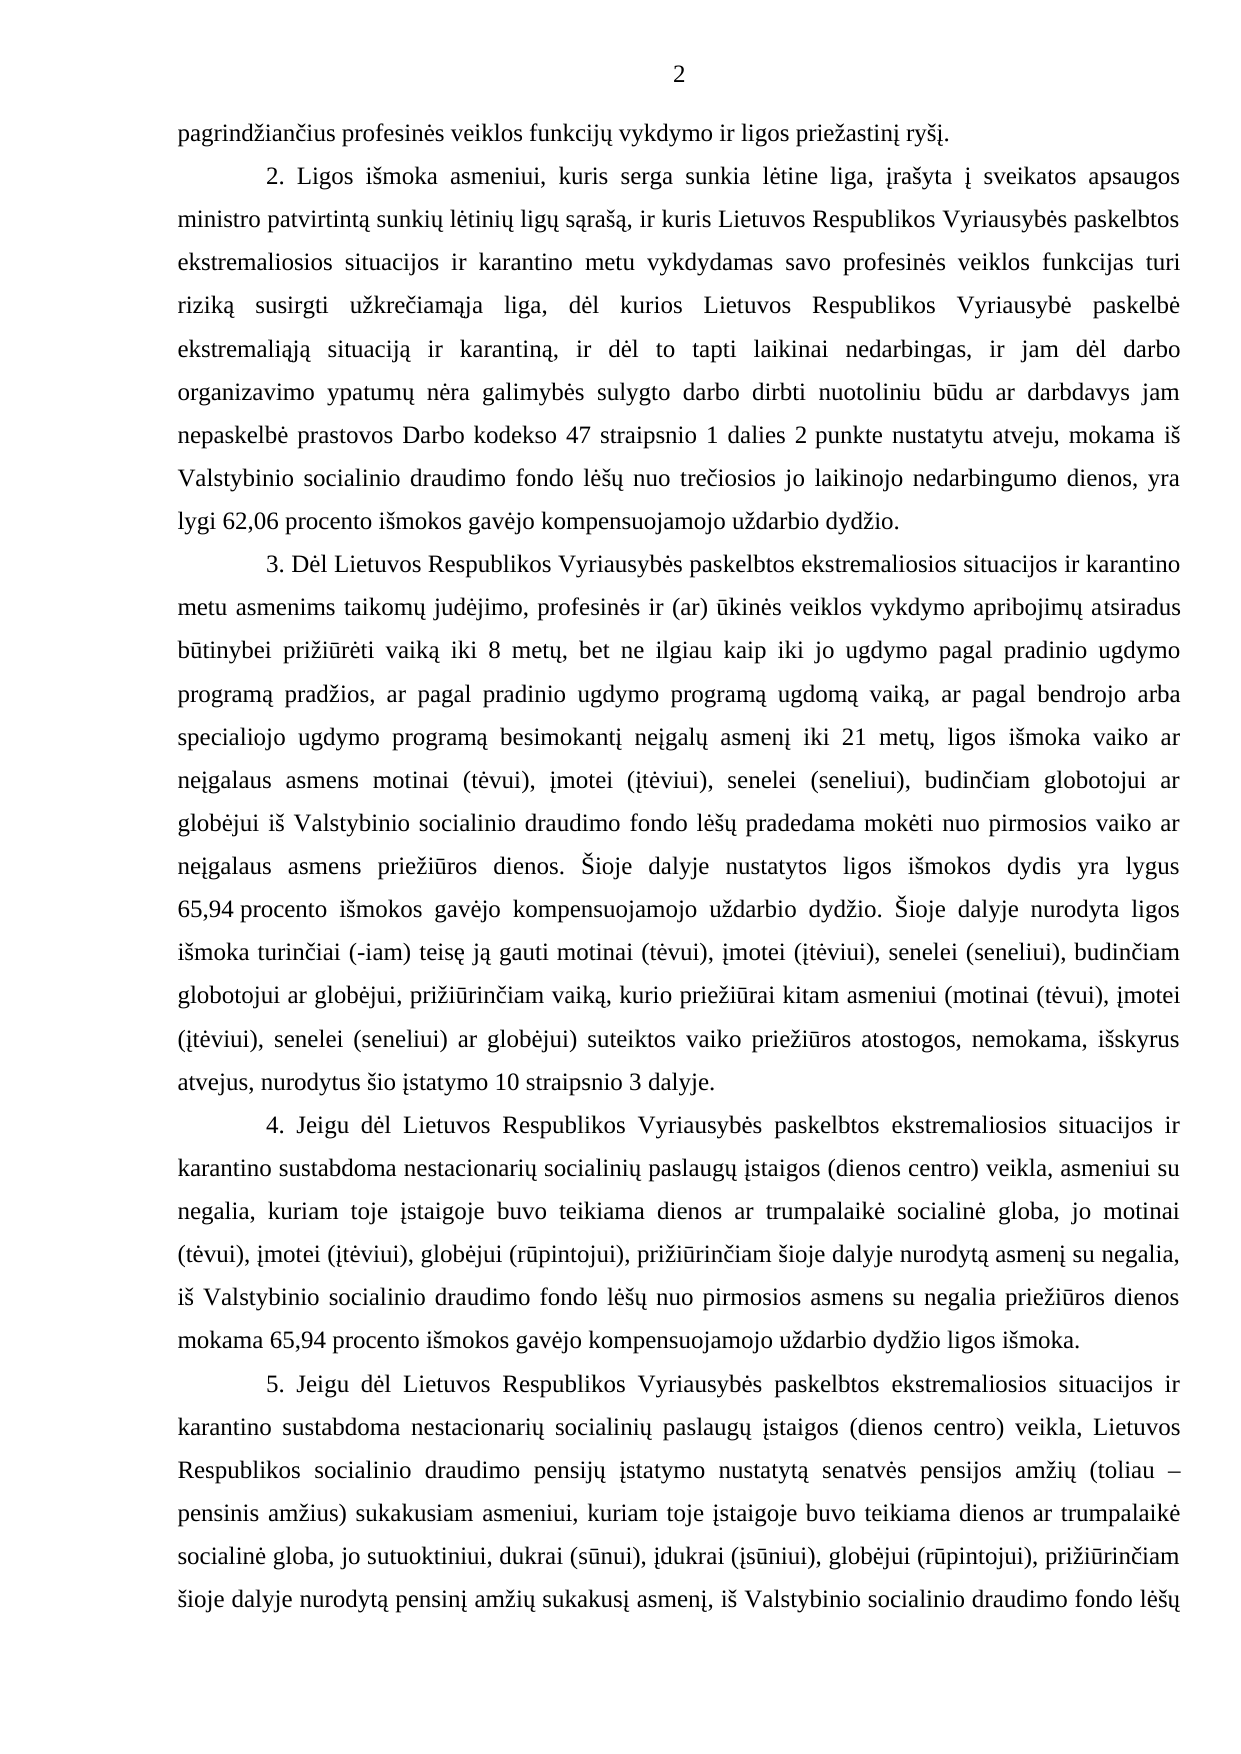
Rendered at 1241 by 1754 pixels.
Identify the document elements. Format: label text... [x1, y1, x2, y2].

text 5. Jeigu dėl Lietuvos Respublikos Vyriausybės paskelbtos ekstremaliosios situacijos ir karantino sustabdoma nestacionarių socialinių paslaugų įstaigos (dienos centro) veikla, Lietuvos Respublikos socialinio draudimo pensijų įstatymo nustatytą senatvės pensijos amžių (toliau – pensinis amžius) sukakusiam asmeniui, kuriam toje įstaigoje buvo teikiama dienos ar trumpalaikė socialinė globa, jo sutuoktiniui, dukrai (sūnui), įdukrai (įsūniui), globėjui (rūpintojui), prižiūrinčiam šioje dalyje nurodytą pensinį amžių sukakusį asmenį, iš Valstybinio socialinio draudimo fondo lėšų [177, 1369, 1181, 1613]
text 4. Jeigu dėl Lietuvos Respublikos Vyriausybės paskelbtos ekstremaliosios situacijos ir karantino sustabdoma nestacionarių socialinių paslaugų įstaigos (dienos centro) veikla, asmeniui su negalia, kuriam toje įstaigoje buvo teikiama dienos ar trumpalaikė socialinė globa, jo motinai (tėvui), įmotei (įtėviui), globėjui (rūpintojui), prižiūrinčiam šioje dalyje nurodytą asmenį su negalia, iš Valstybinio socialinio draudimo fondo lėšų nuo pirmosios asmens su negalia priežiūros dienos mokama 65,94 procento išmokos gavėjo kompensuojamojo uždarbio dydžio ligos išmoka. [177, 1110, 1181, 1354]
text pagrindžiančius profesinės veiklos funkcijų vykdymo ir ligos priežastinį ryšį. [177, 118, 1181, 147]
text 3. Dėl Lietuvos Respublikos Vyriausybės paskelbtos ekstremaliosios situacijos ir karantino metu asmenims taikomų judėjimo, profesinės ir (ar) ūkinės veiklos vykdymo apribojimų atsiradus būtinybei prižiūrėti vaiką iki 8 metų, bet ne ilgiau kaip iki jo ugdymo pagal pradinio ugdymo programą pradžios, ar pagal pradinio ugdymo programą ugdomą vaiką, ar pagal bendrojo arba specialiojo ugdymo programą besimokantį neįgalų asmenį iki 21 metų, ligos išmoka vaiko ar neįgalaus asmens motinai (tėvui), įmotei (įtėviui), senelei (seneliui), budinčiam globotojui ar globėjui iš Valstybinio socialinio draudimo fondo lėšų pradedama mokėti nuo pirmosios vaiko ar neįgalaus asmens priežiūros dienos. Šioje dalyje nustatytos ligos išmokos dydis yra lygus 65,94 procento išmokos gavėjo kompensuojamojo uždarbio dydžio. Šioje dalyje nurodyta ligos išmoka turinčiai (-iam) teisę ją gauti motinai (tėvui), įmotei (įtėviui), senelei (seneliui), budinčiam globotojui ar globėjui, prižiūrinčiam vaiką, kurio priežiūrai kitam asmeniui (motinai (tėvui), įmotei (įtėviui), senelei (seneliui) ar globėjui) suteiktos vaiko priežiūros atostogos, nemokama, išskyrus atvejus, nurodytus šio įstatymo 10 straipsnio 3 dalyje. [177, 549, 1181, 1096]
text 2. Ligos išmoka asmeniui, kuris serga sunkia lėtine liga, įrašyta į sveikatos apsaugos ministro patvirtintą sunkių lėtinių ligų sąrašą, ir kuris Lietuvos Respublikos Vyriausybės paskelbtos ekstremaliosios situacijos ir karantino metu vykdydamas savo profesinės veiklos funkcijas turi riziką susirgti užkrečiamąja liga, dėl kurios Lietuvos Respublikos Vyriausybė paskelbė ekstremaliąją situaciją ir karantiną, ir dėl to tapti laikinai nedarbingas, ir jam dėl darbo organizavimo ypatumų nėra galimybės sulygto darbo dirbti nuotoliniu būdu ar darbdavys jam nepaskelbė prastovos Darbo kodekso 47 straipsnio 1 dalies 2 punkte nustatytu atveju, mokama iš Valstybinio socialinio draudimo fondo lėšų nuo trečiosios jo laikinojo nedarbingumo dienos, yra lygi 62,06 procento išmokos gavėjo kompensuojamojo uždarbio dydžio. [177, 161, 1181, 535]
